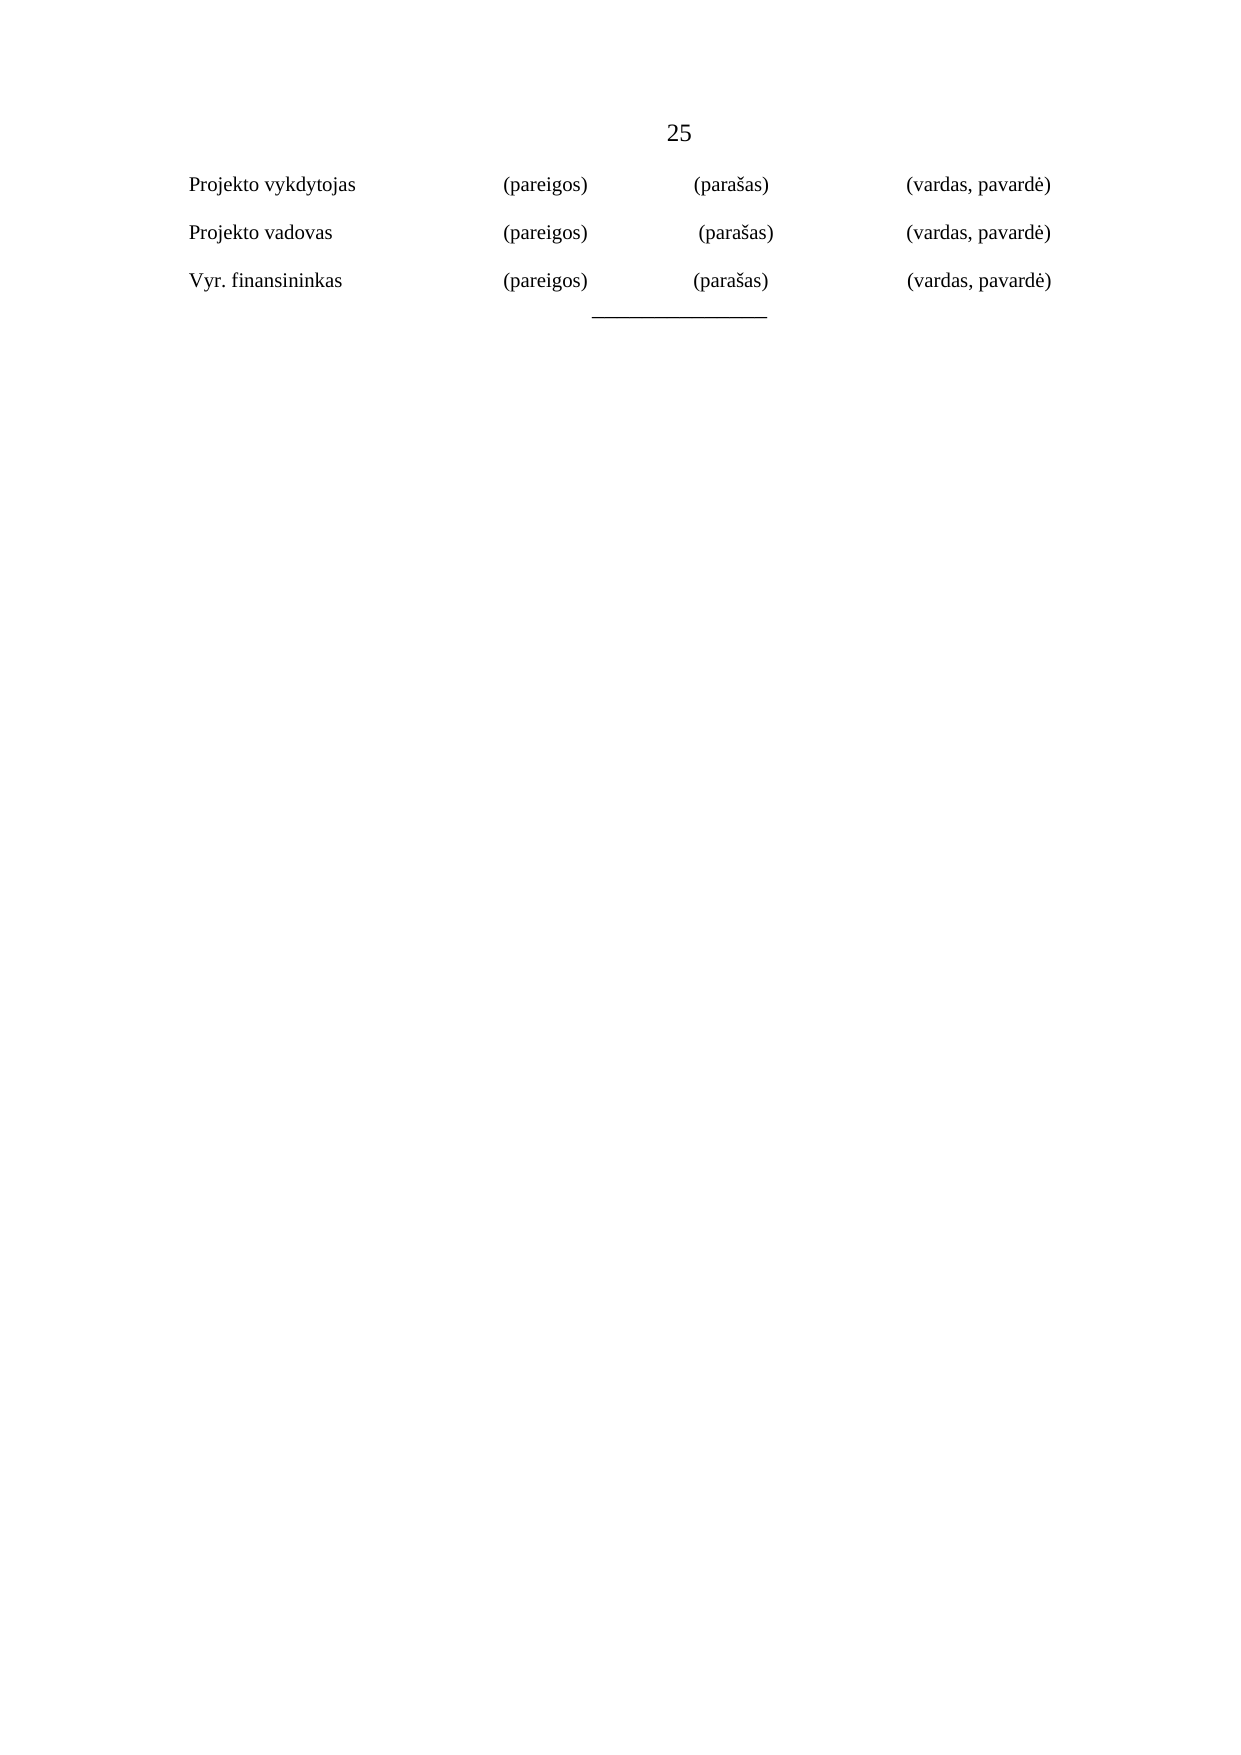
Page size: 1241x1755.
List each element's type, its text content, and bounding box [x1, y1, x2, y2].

text ______________ [177, 292, 1181, 321]
table_header Projekto vykdytojas (pareigos) (parašas) (vardas, pavardė) Projekto vadovas (pareigos) (parašas) (vardas, pavardė) Vyr. finansininkas (pareigos) (parašas) (vardas, pavardė) [177, 148, 1181, 292]
